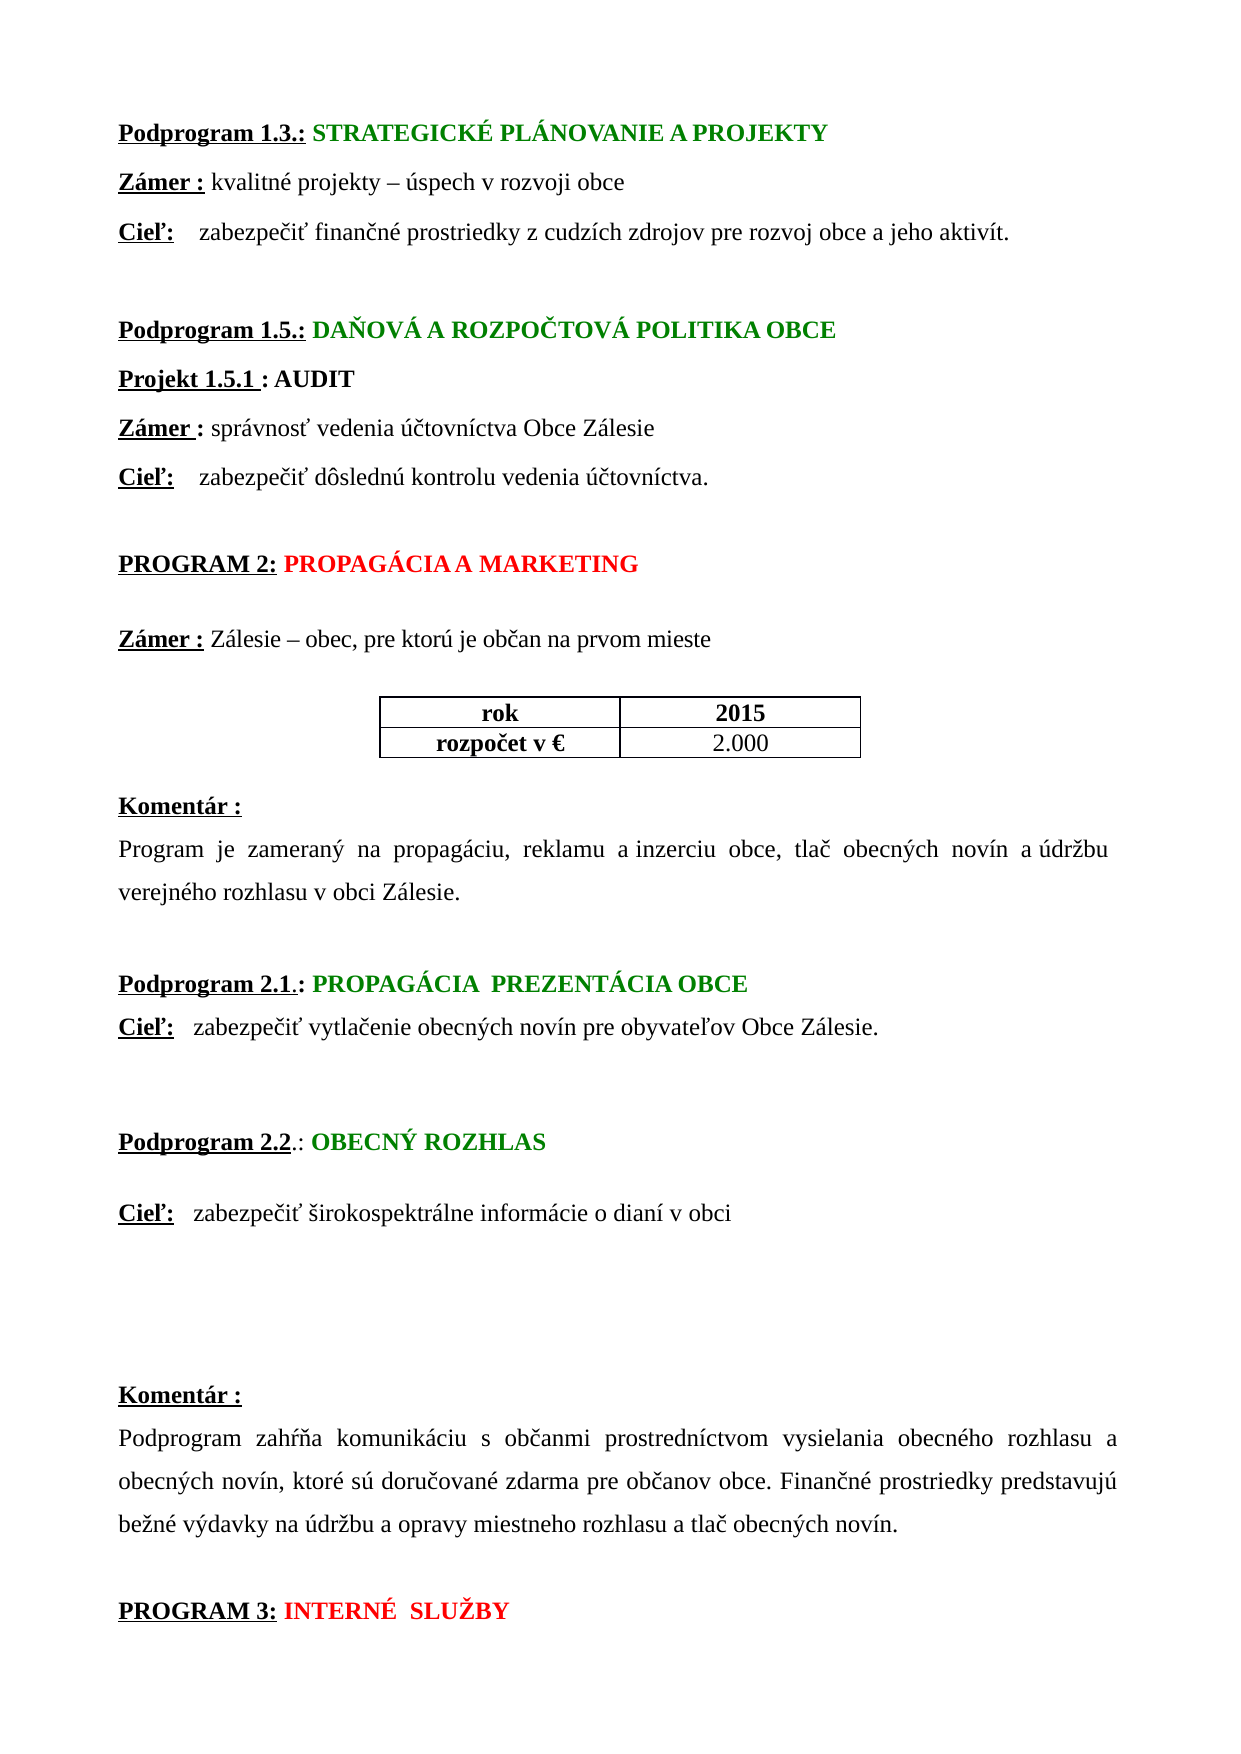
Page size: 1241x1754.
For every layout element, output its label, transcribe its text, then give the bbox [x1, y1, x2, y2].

text Cieľ: zabezpečiť vytlačenie obecných novín pre obyvateľov Obce Zálesie. [118, 1012, 1122, 1041]
text Cieľ: zabezpečiť finančné prostriedky z cudzích zdrojov pre rozvoj obce a jeho aktivít. [118, 216, 1126, 245]
text PROGRAM 2: PROPAGÁCIA A MARKETING [118, 549, 1122, 577]
table_cell 2.000 [856, 728, 860, 757]
text Komentár : [118, 1380, 1122, 1409]
text Podprogram 1.3.: STRATEGICKÉ PLÁNOVANIE A PROJEKTY [118, 118, 1107, 147]
text Podprogram zahŕňa komunikáciu s občanmi prostredníctvom vysielania obecného rozhlasu a obecných novín, ktoré sú doručované zdarma pre občanov obce. Finančné prostriedky predstavujú bežné výdavky na údržbu a opravy miestneho rozhlasu a tlač obecných novín. [118, 1423, 1118, 1538]
text Podprogram 2.2.: OBECNÝ ROZHLAS [118, 1127, 1122, 1156]
text Cieľ: zabezpečiť dôslednú kontrolu vedenia účtovníctva. [118, 462, 1121, 491]
text PROGRAM 3: INTERNÉ SLUŽBY [118, 1596, 1122, 1624]
text Cieľ: zabezpečiť širokospektrálne informácie o dianí v obci [118, 1198, 1122, 1227]
text Program je zameraný na propagáciu, reklamu a inzerciu obce, tlač obecných novín a údržbu verejného rozhlasu v obci Zálesie. [118, 834, 1108, 906]
text Zámer : kvalitné projekty – úspech v rozvoji obce [118, 167, 1126, 196]
table_header 2015 [856, 698, 860, 727]
text Zámer : Zálesie – obec, pre ktorú je občan na prvom mieste [118, 624, 1122, 653]
text Projekt 1.5.1 : AUDIT [118, 364, 708, 393]
text Zámer : správnosť vedenia účtovníctva Obce Zálesie [118, 413, 1121, 442]
text Komentár : [118, 791, 1122, 819]
text Podprogram 2.1.: PROPAGÁCIA PREZENTÁCIA OBCE [118, 969, 1122, 998]
text Podprogram 1.5.: DAŇOVÁ A ROZPOČTOVÁ POLITIKA OBCE [118, 315, 1107, 344]
